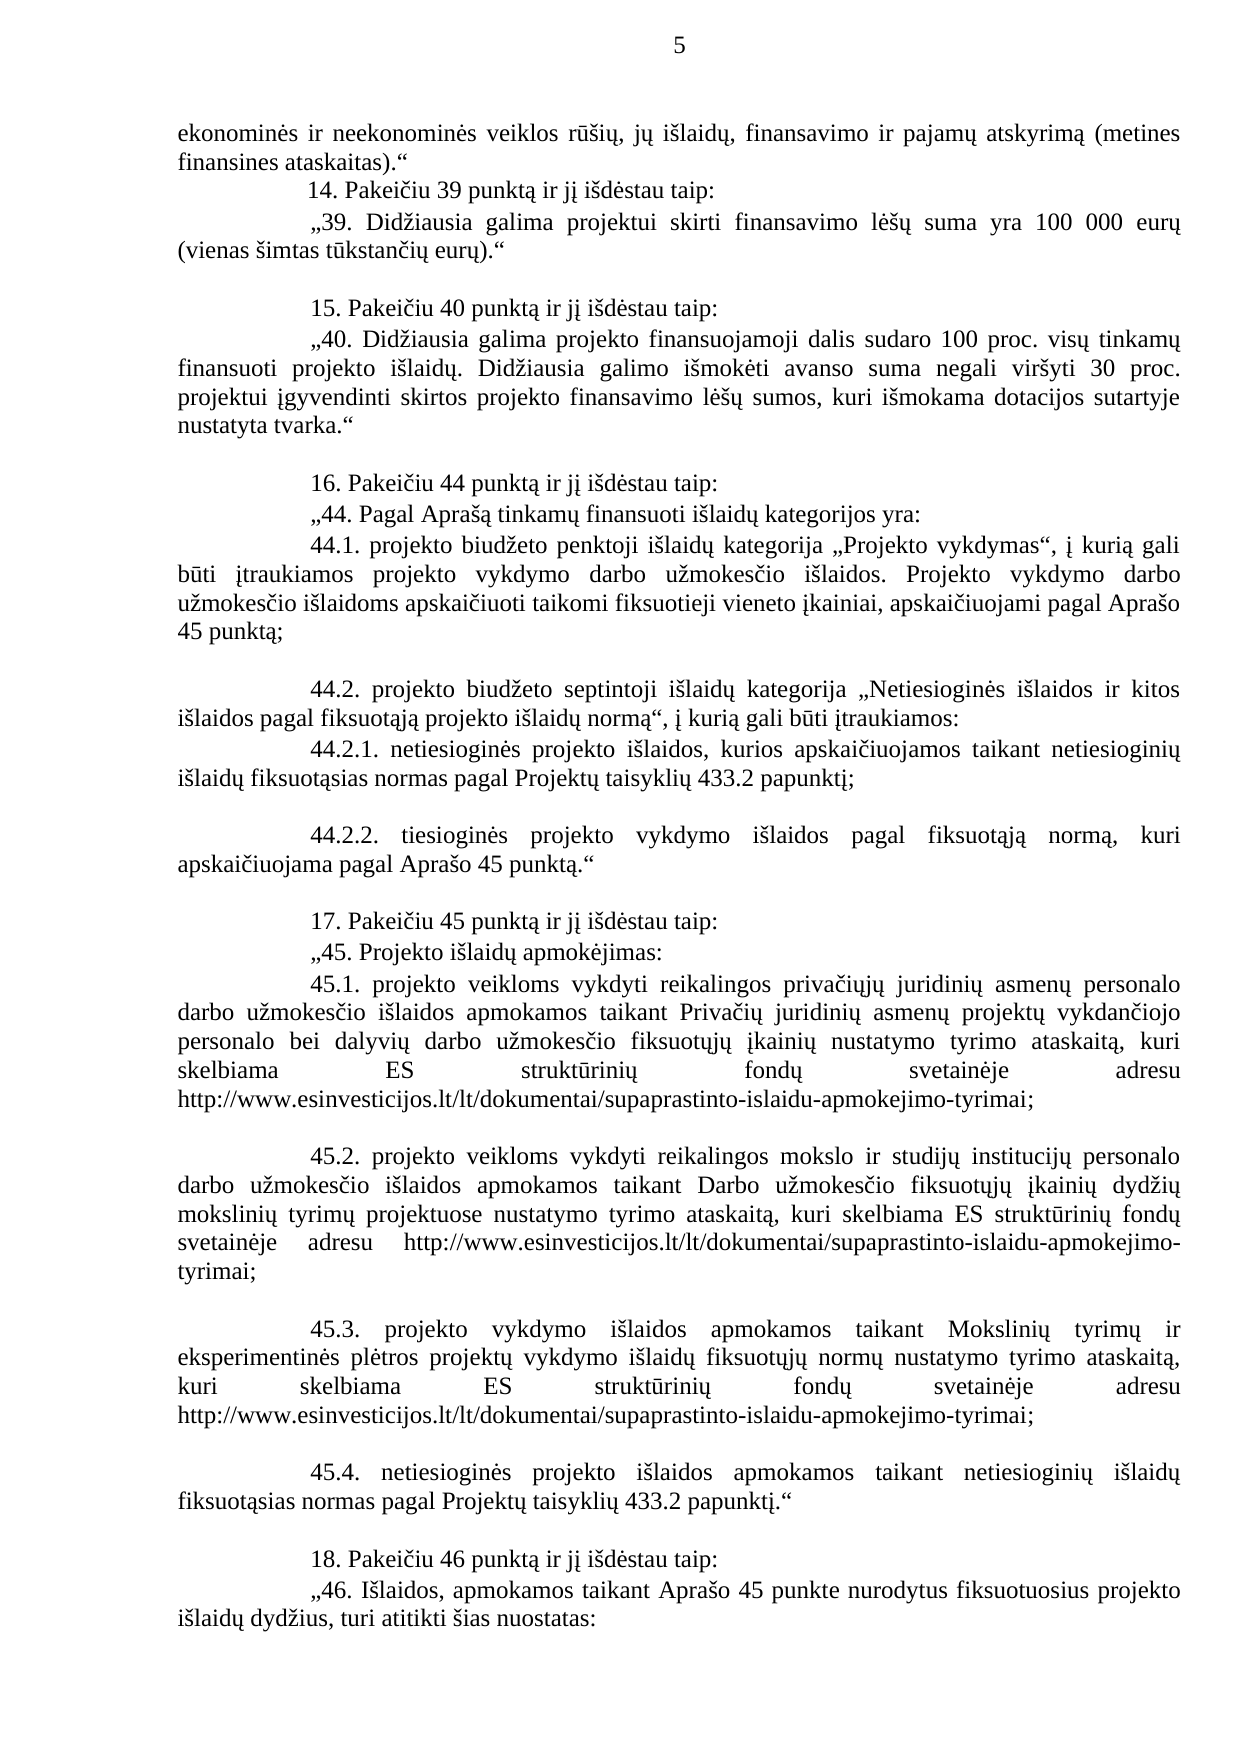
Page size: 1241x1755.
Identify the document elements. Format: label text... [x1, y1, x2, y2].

text „40. Didžiausia galima projekto finansuojamoji dalis sudaro 100 proc. visų tinkamų finansuoti projekto išlaidų. Didžiausia galimo išmokėti avanso suma negali viršyti 30 proc. projektui įgyvendinti skirtos projekto finansavimo lėšų sumos, kuri išmokama dotacijos sutartyje nustatyta tvarka.“ [177, 324, 1181, 439]
text 45.4. netiesioginės projekto išlaidos apmokamos taikant netiesioginių išlaidų fiksuotąsias normas pagal Projektų taisyklių 433.2 papunktį.“ [177, 1457, 1181, 1515]
text 45.2. projekto veikloms vykdyti reikalingos mokslo ir studijų institucijų personalo darbo užmokesčio išlaidos apmokamos taikant Darbo užmokesčio fiksuotųjų įkainių dydžių mokslinių tyrimų projektuose nustatymo tyrimo ataskaitą, kuri skelbiama ES struktūrinių fondų svetainėje adresu http://www.esinvesticijos.lt/lt/dokumentai/supaprastinto-islaidu-apmokejimo-tyrimai; [177, 1141, 1181, 1285]
text „44. Pagal Aprašą tinkamų finansuoti išlaidų kategorijos yra: [177, 499, 1181, 528]
text 18. Pakeičiu 46 punktą ir jį išdėstau taip: [177, 1544, 1181, 1572]
text 45.3. projekto vykdymo išlaidos apmokamos taikant Mokslinių tyrimų ir eksperimentinės plėtros projektų vykdymo išlaidų fiksuotųjų normų nustatymo tyrimo ataskaitą, kuri skelbiama ES struktūrinių fondų svetainėje adresu http://www.esinvesticijos.lt/lt/dokumentai/supaprastinto-islaidu-apmokejimo-tyrimai; [177, 1314, 1181, 1429]
text 44.2.2. tiesioginės projekto vykdymo išlaidos pagal fiksuotąją normą, kuri apskaičiuojama pagal Aprašo 45 punktą.“ [177, 820, 1181, 878]
text 17. Pakeičiu 45 punktą ir jį išdėstau taip: [177, 906, 1181, 935]
text 14. Pakeičiu 39 punktą ir jį išdėstau taip: [177, 176, 1181, 204]
text 45.1. projekto veikloms vykdyti reikalingos privačiųjų juridinių asmenų personalo darbo užmokesčio išlaidos apmokamos taikant Privačių juridinių asmenų projektų vykdančiojo personalo bei dalyvių darbo užmokesčio fiksuotųjų įkainių nustatymo tyrimo ataskaitą, kuri skelbiama ES struktūrinių fondų svetainėje adresu http://www.esinvesticijos.lt/lt/dokumentai/supaprastinto-islaidu-apmokejimo-tyrimai; [177, 969, 1181, 1112]
text „46. Išlaidos, apmokamos taikant Aprašo 45 punkte nurodytus fiksuotuosius projekto išlaidų dydžius, turi atitikti šias nuostatas: [177, 1575, 1181, 1632]
text 16. Pakeičiu 44 punktą ir jį išdėstau taip: [177, 468, 1181, 497]
text 44.2. projekto biudžeto septintoji išlaidų kategorija „Netiesioginės išlaidos ir kitos išlaidos pagal fiksuotąją projekto išlaidų normą“, į kurią gali būti įtraukiamos: [177, 674, 1181, 731]
text „39. Didžiausia galima projektui skirti finansavimo lėšų suma yra 100 000 eurų (vienas šimtas tūkstančių eurų).“ [177, 207, 1181, 264]
text „45. Projekto išlaidų apmokėjimas: [177, 937, 1181, 966]
text ekonominės ir neekonominės veiklos rūšių, jų išlaidų, finansavimo ir pajamų atskyrimą (metines finansines ataskaitas).“ [177, 118, 1181, 176]
text 44.2.1. netiesioginės projekto išlaidos, kurios apskaičiuojamos taikant netiesioginių išlaidų fiksuotąsias normas pagal Projektų taisyklių 433.2 papunktį; [177, 734, 1181, 791]
text 44.1. projekto biudžeto penktoji išlaidų kategorija „Projekto vykdymas“, į kurią gali būti įtraukiamos projekto vykdymo darbo užmokesčio išlaidos. Projekto vykdymo darbo užmokesčio išlaidoms apskaičiuoti taikomi fiksuotieji vieneto įkainiai, apskaičiuojami pagal Aprašo 45 punktą; [177, 530, 1181, 645]
text 15. Pakeičiu 40 punktą ir jį išdėstau taip: [177, 293, 1181, 322]
